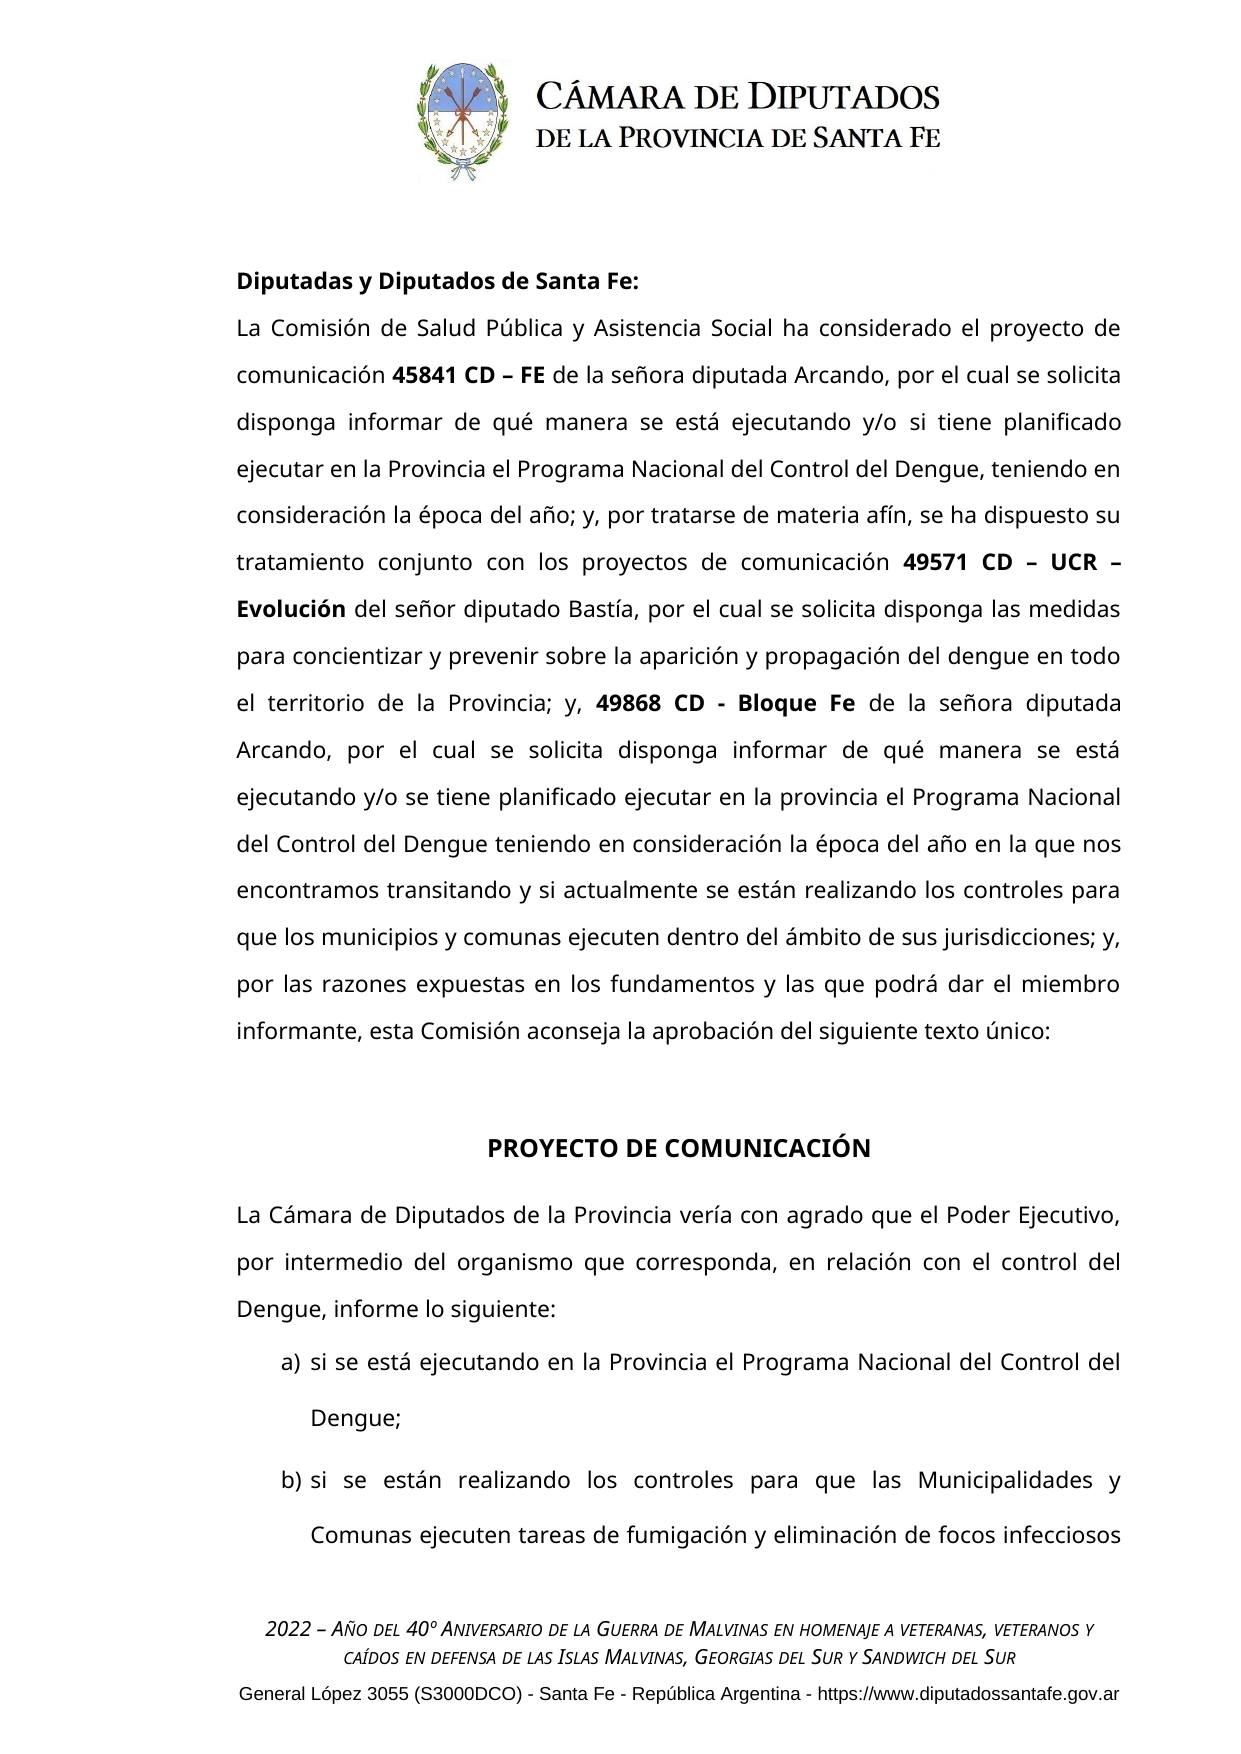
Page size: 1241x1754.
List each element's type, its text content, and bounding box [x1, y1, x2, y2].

list si se está ejecutando en la Provincia el Programa Nacional del Control del Dengue; [281, 1346, 1122, 1433]
text La Comisión de Salud Pública y Asistencia Social ha considerado el proyecto de comunicación 45841 CD – FE de la señora diputada Arcando, por el cual se solicita disponga informar de qué manera se está ejecutando y/o si tiene planificado ejecutar en la Provincia el Programa Nacional del Control del Dengue, teniendo en consideración la época del año; y, por tratarse de materia afín, se ha dispuesto su tratamiento conjunto con los proyectos de comunicación 49571 CD – UCR – Evolución del señor diputado Bastía, por el cual se solicita disponga las medidas para concientizar y prevenir sobre la aparición y propagación del dengue en todo el territorio de la Provincia; y, 49868 CD - Bloque Fe de la señora diputada Arcando, por el cual se solicita disponga informar de qué manera se está ejecutando y/o se tiene planificado ejecutar en la provincia el Programa Nacional del Control del Dengue teniendo en consideración la época del año en la que nos encontramos transitando y si actualmente se están realizando los controles para que los municipios y comunas ejecuten dentro del ámbito de sus jurisdicciones; y, por las razones expuestas en los fundamentos y las que podrá dar el miembro informante, esta Comisión aconseja la aprobación del siguiente texto único: [236, 312, 1122, 1046]
text La Cámara de Diputados de la Provincia vería con agrado que el Poder Ejecutivo, por intermedio del organismo que corresponda, en relación con el control del Dengue, informe lo siguiente: [236, 1199, 1122, 1324]
text Diputadas y Diputados de Santa Fe: [236, 265, 1122, 296]
list si se están realizando los controles para que las Municipalidades y Comunas ejecuten tareas de fumigación y eliminación de focos infecciosos [281, 1463, 1122, 1551]
text PROYECTO DE COMUNICACIÓN [236, 1131, 1122, 1164]
picture [413, 59, 945, 183]
